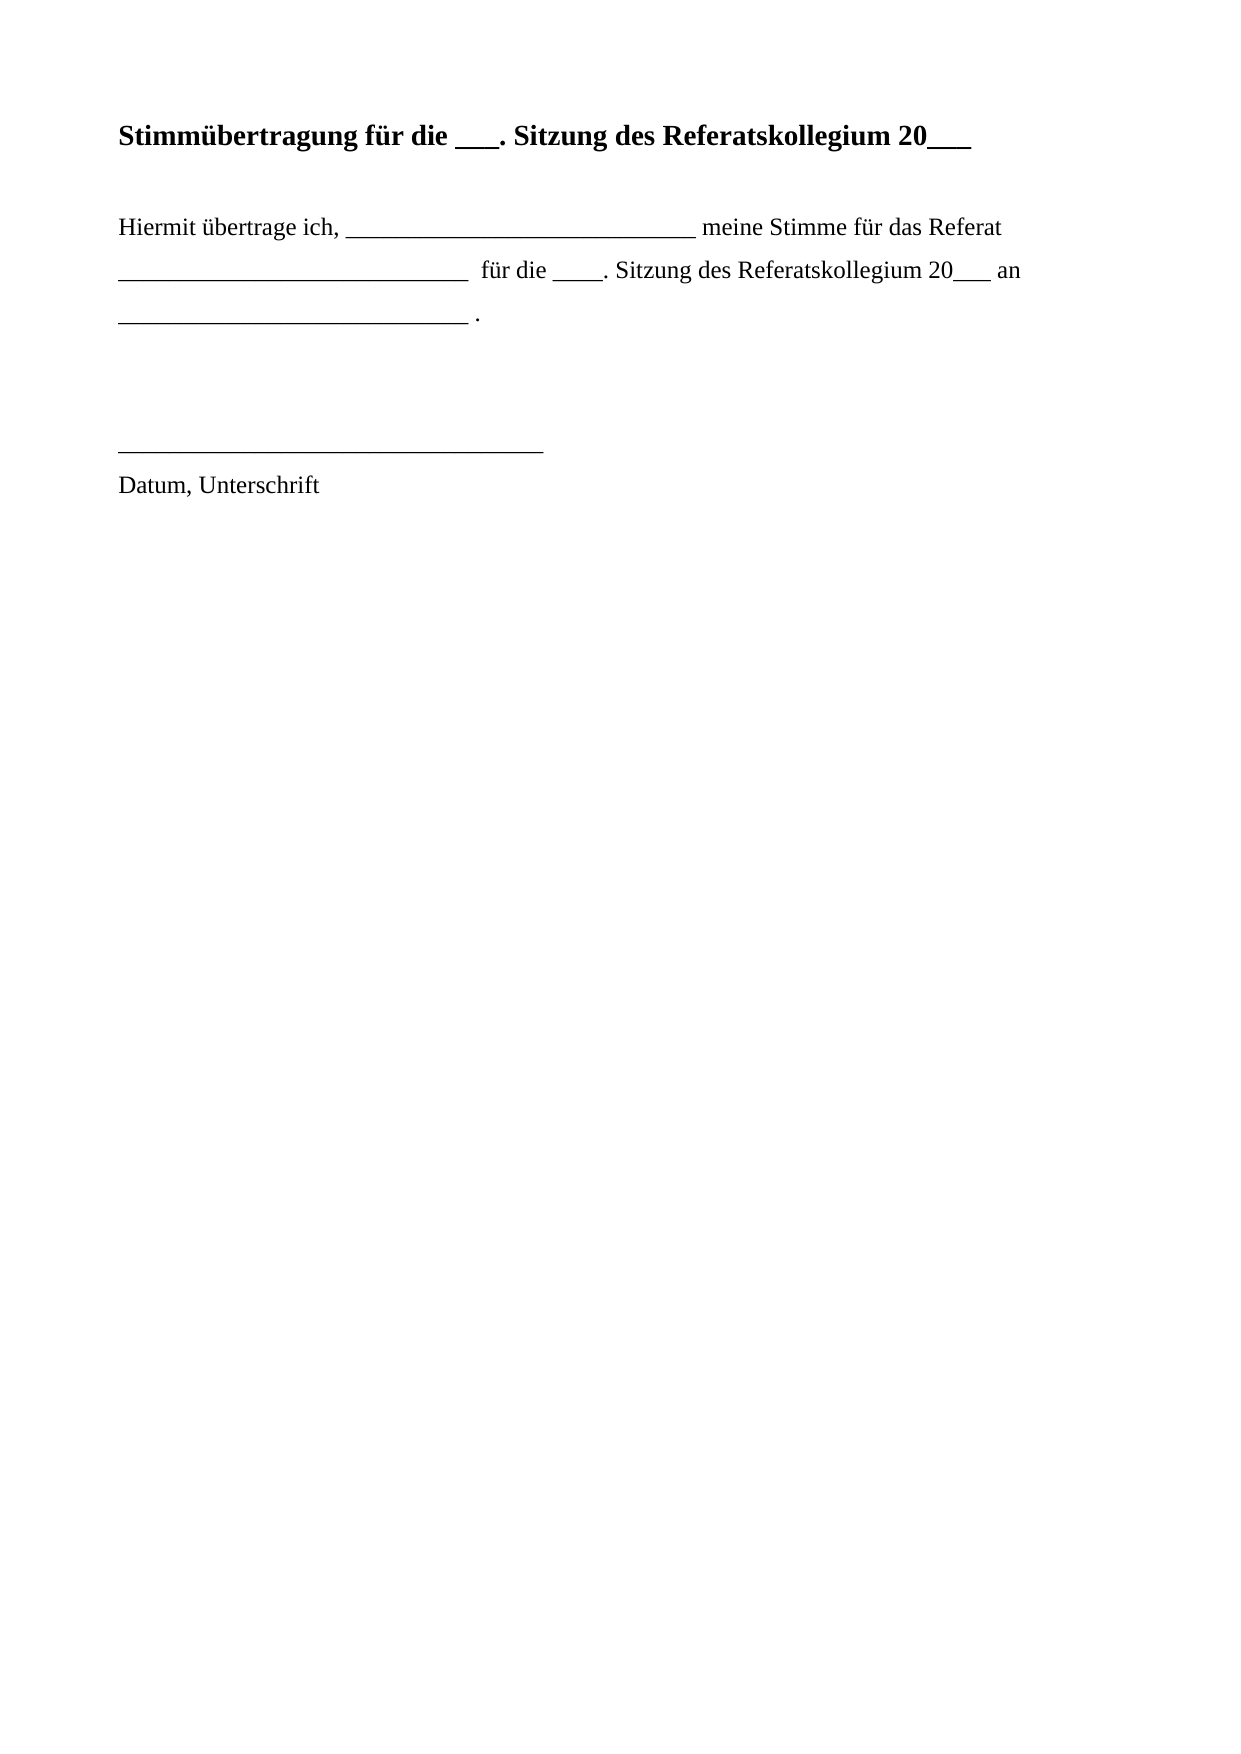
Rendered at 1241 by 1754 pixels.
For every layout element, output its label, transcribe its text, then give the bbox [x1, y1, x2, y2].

text __________________________________ [118, 427, 1122, 456]
text Datum, Unterschrift [118, 470, 1122, 499]
text Hiermit übertrage ich, ____________________________ meine Stimme für das Referat ____________________________ für die ____. Sitzung des Referatskollegium 20___ an ____________________________ . [118, 212, 1122, 327]
text Stimmübertragung für die ___. Sitzung des Referatskollegium 20___ [118, 118, 1122, 152]
